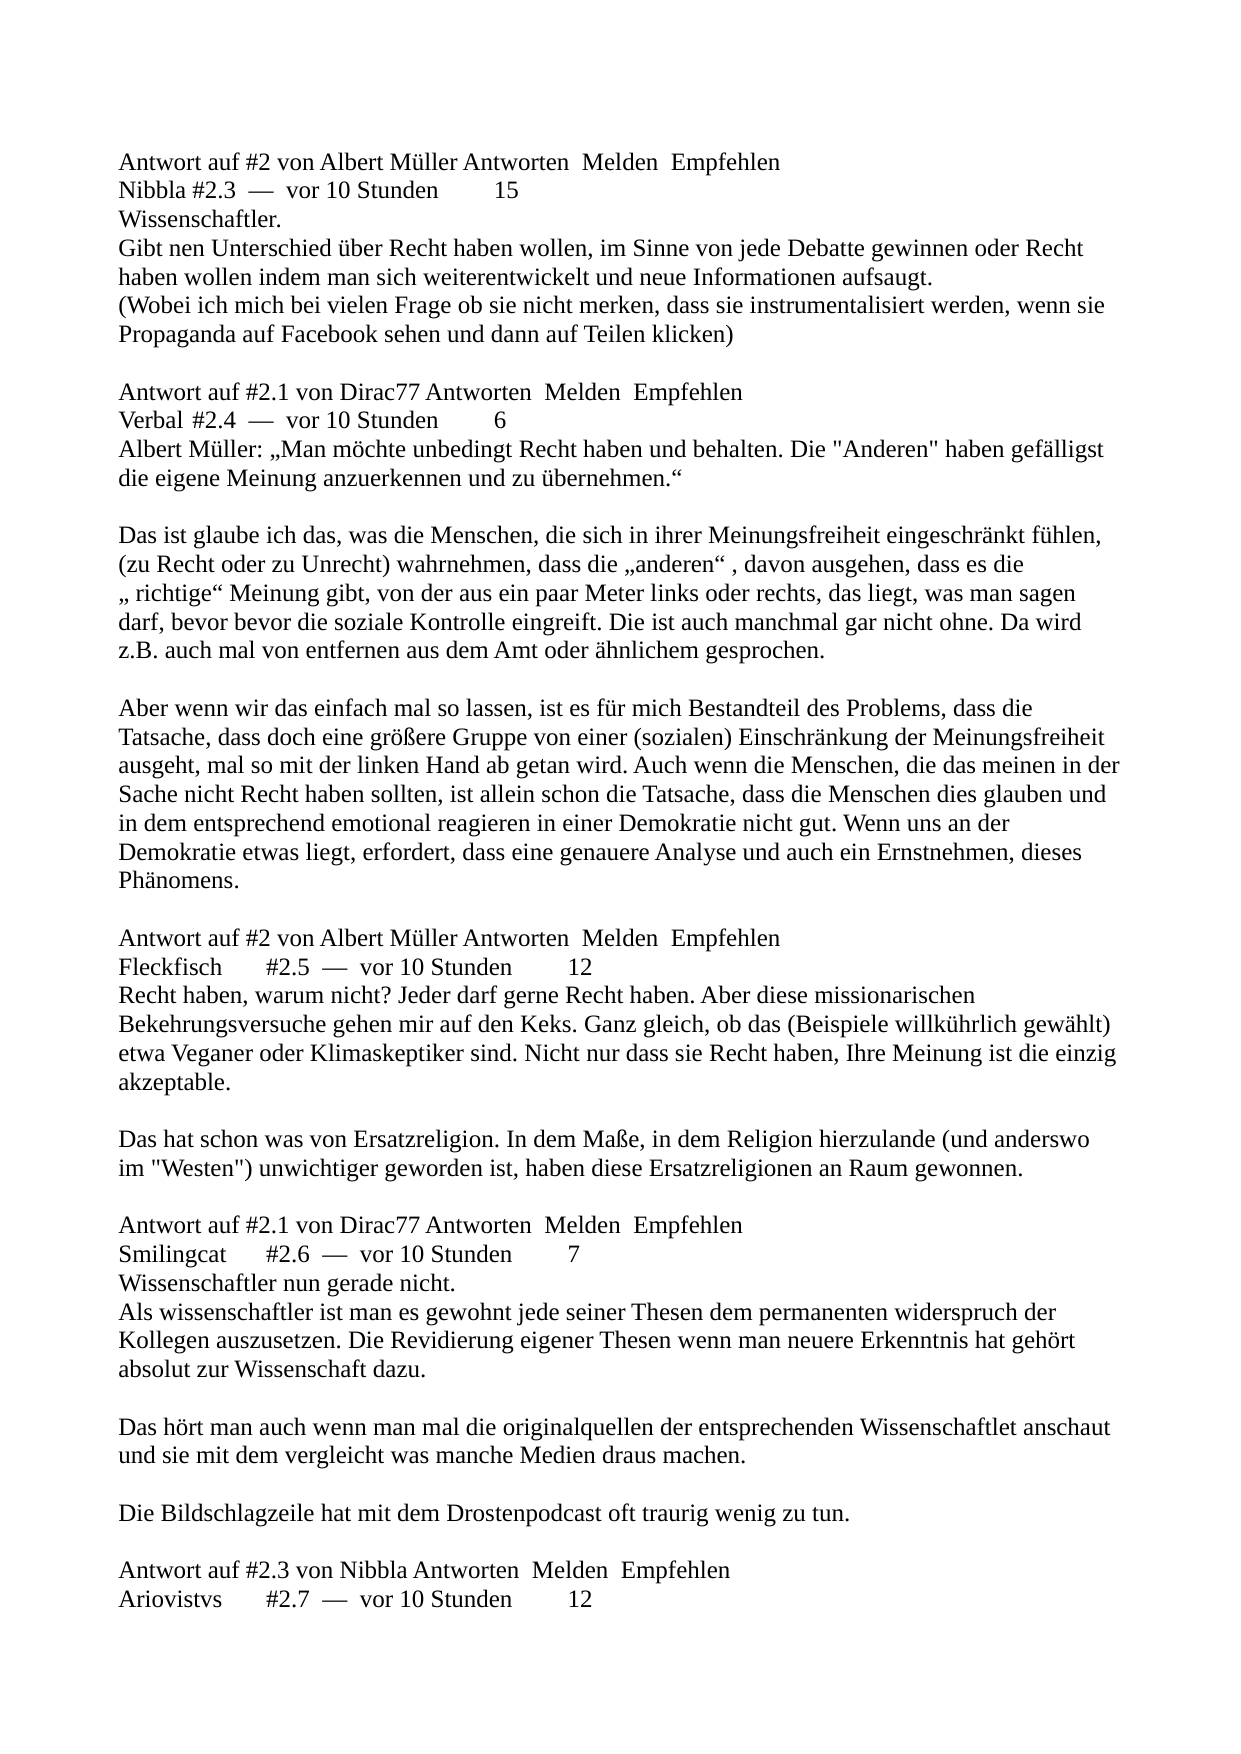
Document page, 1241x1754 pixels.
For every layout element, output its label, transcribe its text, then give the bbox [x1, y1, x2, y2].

text Als wissenschaftler ist man es gewohnt jede seiner Thesen dem permanenten widerspruch der Kollegen auszusetzen. Die Revidierung eigener Thesen wenn man neuere Erkenntnis hat gehört absolut zur Wissenschaft dazu. [118, 1297, 1122, 1383]
text Das hat schon was von Ersatzreligion. In dem Maße, in dem Religion hierzulande (und anderswo im "Westen") unwichtiger geworden ist, haben diese Ersatzreligionen an Raum gewonnen. [118, 1124, 1122, 1182]
text Antwort auf #2.1 von Dirac77 Antworten Melden Empfehlen [118, 1211, 1122, 1239]
text Antwort auf #2 von Albert Müller Antworten Melden Empfehlen [118, 923, 1122, 952]
text Aber wenn wir das einfach mal so lassen, ist es für mich Bestandteil des Problems, dass die Tatsache, dass doch eine größere Gruppe von einer (sozialen) Einschränkung der Meinungsfreiheit ausgeht, mal so mit der linken Hand ab getan wird. Auch wenn die Menschen, die das meinen in der Sache nicht Recht haben sollten, ist allein schon die Tatsache, dass die Menschen dies glauben und in dem entsprechend emotional reagieren in einer Demokratie nicht gut. Wenn uns an der Demokratie etwas liegt, erfordert, dass eine genauere Analyse und auch ein Ernstnehmen, dieses Phänomens. [118, 693, 1122, 894]
text (Wobei ich mich bei vielen Frage ob sie nicht merken, dass sie instrumentalisiert werden, wenn sie Propaganda auf Facebook sehen und dann auf Teilen klicken) [118, 291, 1122, 348]
text Recht haben, warum nicht? Jeder darf gerne Recht haben. Aber diese missionarischen Bekehrungsversuche gehen mir auf den Keks. Ganz gleich, ob das (Beispiele willkührlich gewählt) etwa Veganer oder Klimaskeptiker sind. Nicht nur dass sie Recht haben, Ihre Meinung ist die einzig akzeptable. [118, 981, 1122, 1096]
text Die Bildschlagzeile hat mit dem Drostenpodcast oft traurig wenig zu tun. [118, 1498, 1122, 1527]
text Das ist glaube ich das, was die Menschen, die sich in ihrer Meinungsfreiheit eingeschränkt fühlen, (zu Recht oder zu Unrecht) wahrnehmen, dass die „anderen“ , davon ausgehen, dass es die „ richtige“ Meinung gibt, von der aus ein paar Meter links oder rechts, das liegt, was man sagen darf, bevor bevor die soziale Kontrolle eingreift. Die ist auch manchmal gar nicht ohne. Da wird z.B. auch mal von entfernen aus dem Amt oder ähnlichem gesprochen. [118, 521, 1122, 664]
text Albert Müller: „Man möchte unbedingt Recht haben und behalten. Die "Anderen" haben gefälligst die eigene Meinung anzuerkennen und zu übernehmen.“ [118, 434, 1122, 492]
text Smilingcat #2.6 — vor 10 Stunden 7 [118, 1239, 1122, 1268]
text Wissenschaftler. [118, 204, 1122, 233]
text Verbal #2.4 — vor 10 Stunden 6 [118, 406, 1122, 434]
text Antwort auf #2.1 von Dirac77 Antworten Melden Empfehlen [118, 377, 1122, 406]
text Ariovistvs #2.7 — vor 10 Stunden 12 [118, 1584, 1122, 1613]
text Nibbla #2.3 — vor 10 Stunden 15 [118, 176, 1122, 204]
text Das hört man auch wenn man mal die originalquellen der entsprechenden Wissenschaftlet anschaut und sie mit dem vergleicht was manche Medien draus machen. [118, 1412, 1122, 1469]
text Wissenschaftler nun gerade nicht. [118, 1268, 1122, 1297]
text Gibt nen Unterschied über Recht haben wollen, im Sinne von jede Debatte gewinnen oder Recht haben wollen indem man sich weiterentwickelt und neue Informationen aufsaugt. [118, 233, 1122, 291]
text Fleckfisch #2.5 — vor 10 Stunden 12 [118, 952, 1122, 981]
text Antwort auf #2 von Albert Müller Antworten Melden Empfehlen [118, 147, 1122, 176]
text Antwort auf #2.3 von Nibbla Antworten Melden Empfehlen [118, 1556, 1122, 1584]
